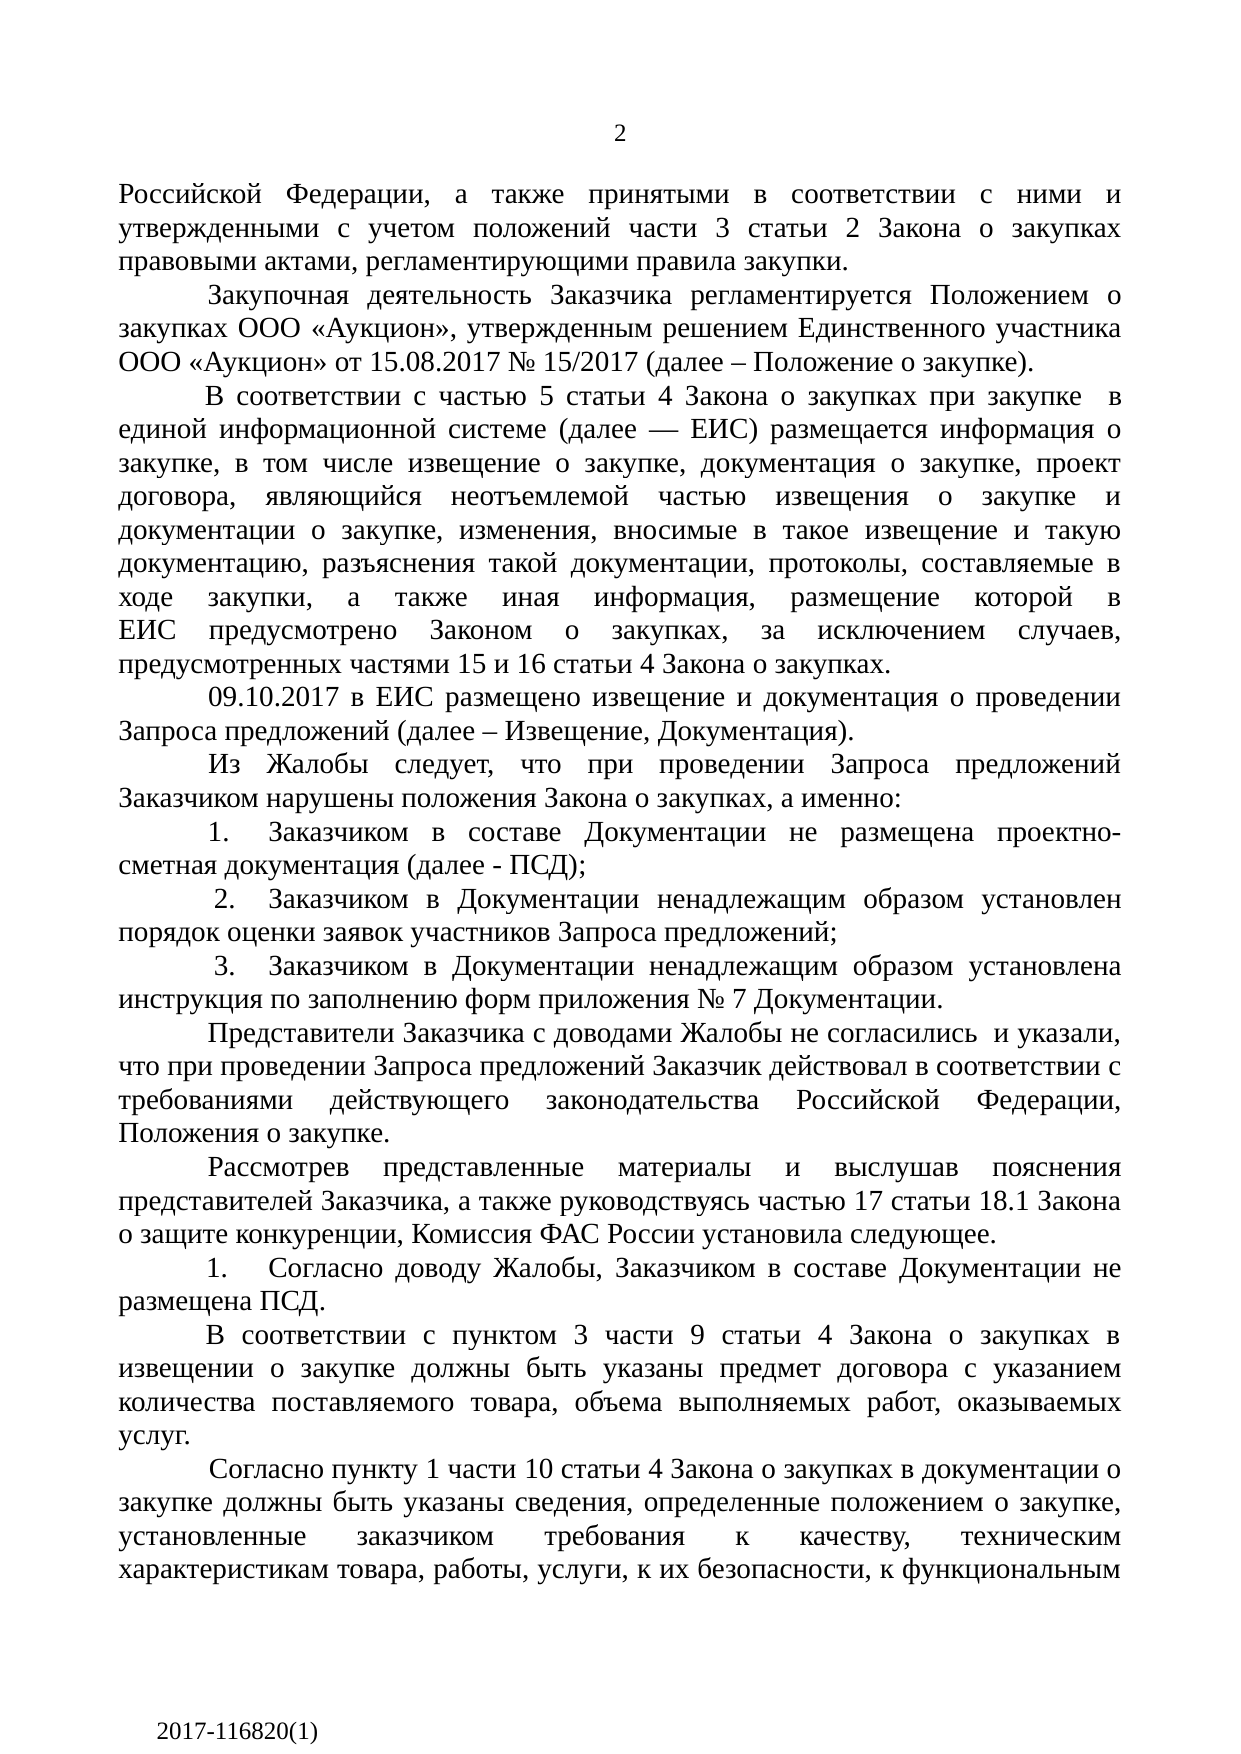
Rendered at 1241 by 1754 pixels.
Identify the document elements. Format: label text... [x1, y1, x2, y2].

text Закупочная деятельность Заказчика регламентируется Положением о закупках ООО «Аукцион», утвержденным решением Единственного участника ООО «Аукцион» от 15.08.2017 № 15/2017 (далее – Положение о закупке). [118, 277, 1122, 378]
text Из Жалобы следует, что при проведении Запроса предложений Заказчиком нарушены положения Закона о закупках, а именно: [118, 747, 1122, 814]
text В соответствии с пунктом 3 части 9 статьи 4 Закона о закупках в извещении о закупке должны быть указаны предмет договора с указанием количества поставляемого товара, объема выполняемых работ, оказываемых услуг. [118, 1317, 1122, 1451]
text Представители Заказчика с доводами Жалобы не согласились и указали, что при проведении Запроса предложений Заказчик действовал в соответствии с требованиями действующего законодательства Российской Федерации, Положения о закупке. [118, 1015, 1122, 1149]
list Заказчиком в составе Документации не размещена проектно-сметная документация (далее - ПСД); [118, 814, 1122, 881]
list Заказчиком в Документации ненадлежащим образом установлен порядок оценки заявок участников Запроса предложений; [118, 881, 1122, 948]
text Согласно пункту 1 части 10 статьи 4 Закона о закупках в документации о закупке должны быть указаны сведения, определенные положением о закупке, установленные заказчиком требования к качеству, техническим характеристикам товара, работы, услуги, к их безопасности, к функциональным [118, 1451, 1122, 1585]
text Российской Федерации, а также принятыми в соответствии с ними и утвержденными с учетом положений части 3 статьи 2 Закона о закупках правовыми актами, регламентирующими правила закупки. [118, 176, 1122, 277]
text В соответствии с частью 5 статьи 4 Закона о закупках при закупке в единой информационной системе (далее — ЕИС) размещается информация о закупке, в том числе извещение о закупке, документация о закупке, проект договора, являющийся неотъемлемой частью извещения о закупке и документации о закупке, изменения, вносимые в такое извещение и такую документацию, разъяснения такой документации, протоколы, составляемые в ходе закупки, а также иная информация, размещение которой в ЕИС предусмотрено Законом о закупках, за исключением случаев, предусмотренных частями 15 и 16 статьи 4 Закона о закупках. [118, 378, 1122, 679]
list Согласно доводу Жалобы, Заказчиком в составе Документации не размещена ПСД. [118, 1250, 1122, 1317]
text 09.10.2017 в ЕИС размещено извещение и документация о проведении Запроса предложений (далее – Извещение, Документация). [118, 679, 1122, 747]
list Заказчиком в Документации ненадлежащим образом установлена инструкция по заполнению форм приложения № 7 Документации. [118, 948, 1122, 1015]
text Рассмотрев представленные материалы и выслушав пояснения представителей Заказчика, а также руководствуясь частью 17 статьи 18.1 Закона о защите конкуренции, Комиссия ФАС России установила следующее. [118, 1149, 1122, 1250]
